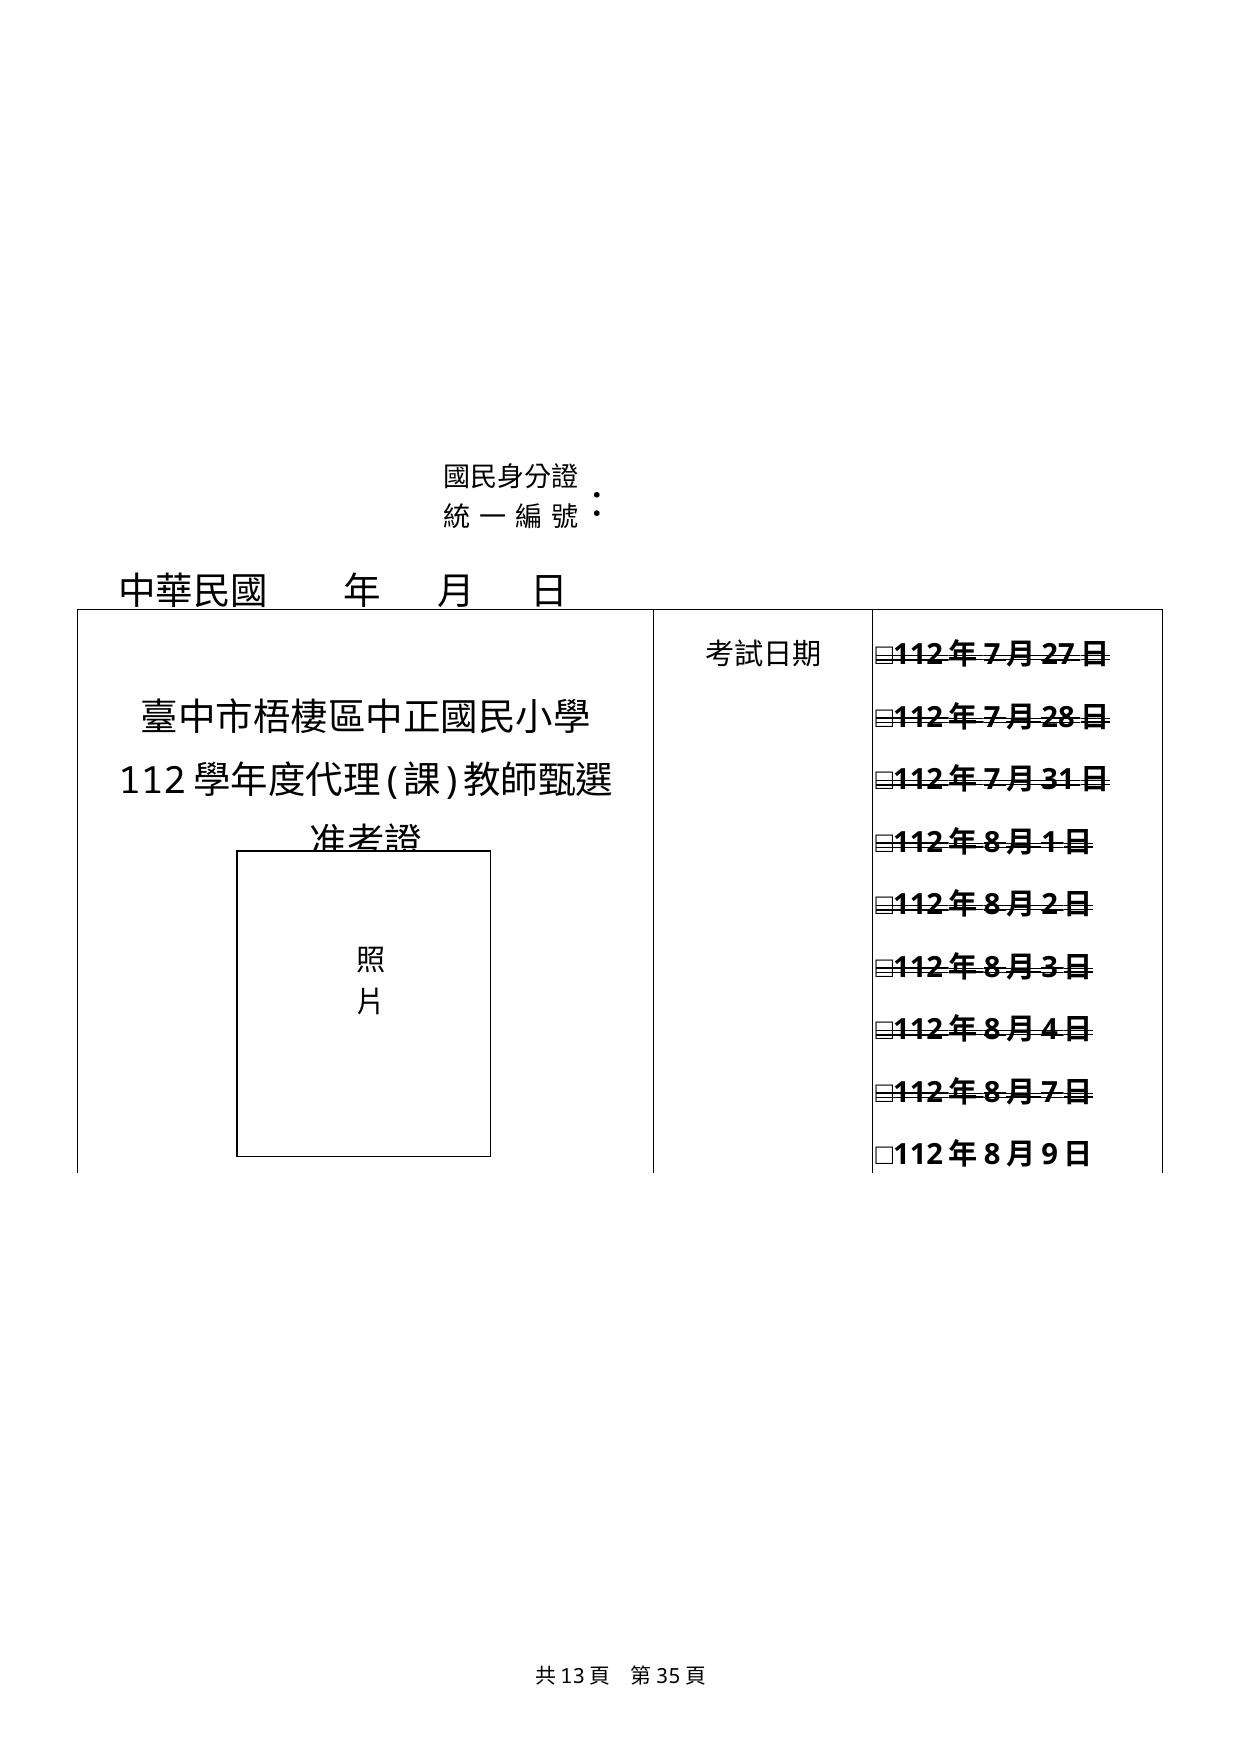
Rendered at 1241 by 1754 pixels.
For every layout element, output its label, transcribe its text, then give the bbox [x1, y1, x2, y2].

table_header 臺中市梧棲區中正國民小學 112學年度代理(課)教師甄選 准考證 編號： 姓名： 甄選類別：□普通班一般教師 甄選次別：□第一次招考 □第二次招考 □第三次招考 □第四次招考 □第五次招考 □第六次招考 □第七次招考 □第八次招考 □第九次招考 [78, 610, 653, 1173]
table_header □112年7月27日 □112年7月28日 □112年7月31日 □112年8月1日 □112年8月2日 □112年8月3日 □112年8月4日 □112年8月7日 □112年8月9日 [873, 610, 1162, 1173]
table_header 考試日期 [654, 610, 872, 1173]
text 國民身分證統一編號： [118, 422, 1122, 547]
text 中華民國 年 月 日 [118, 547, 1122, 609]
